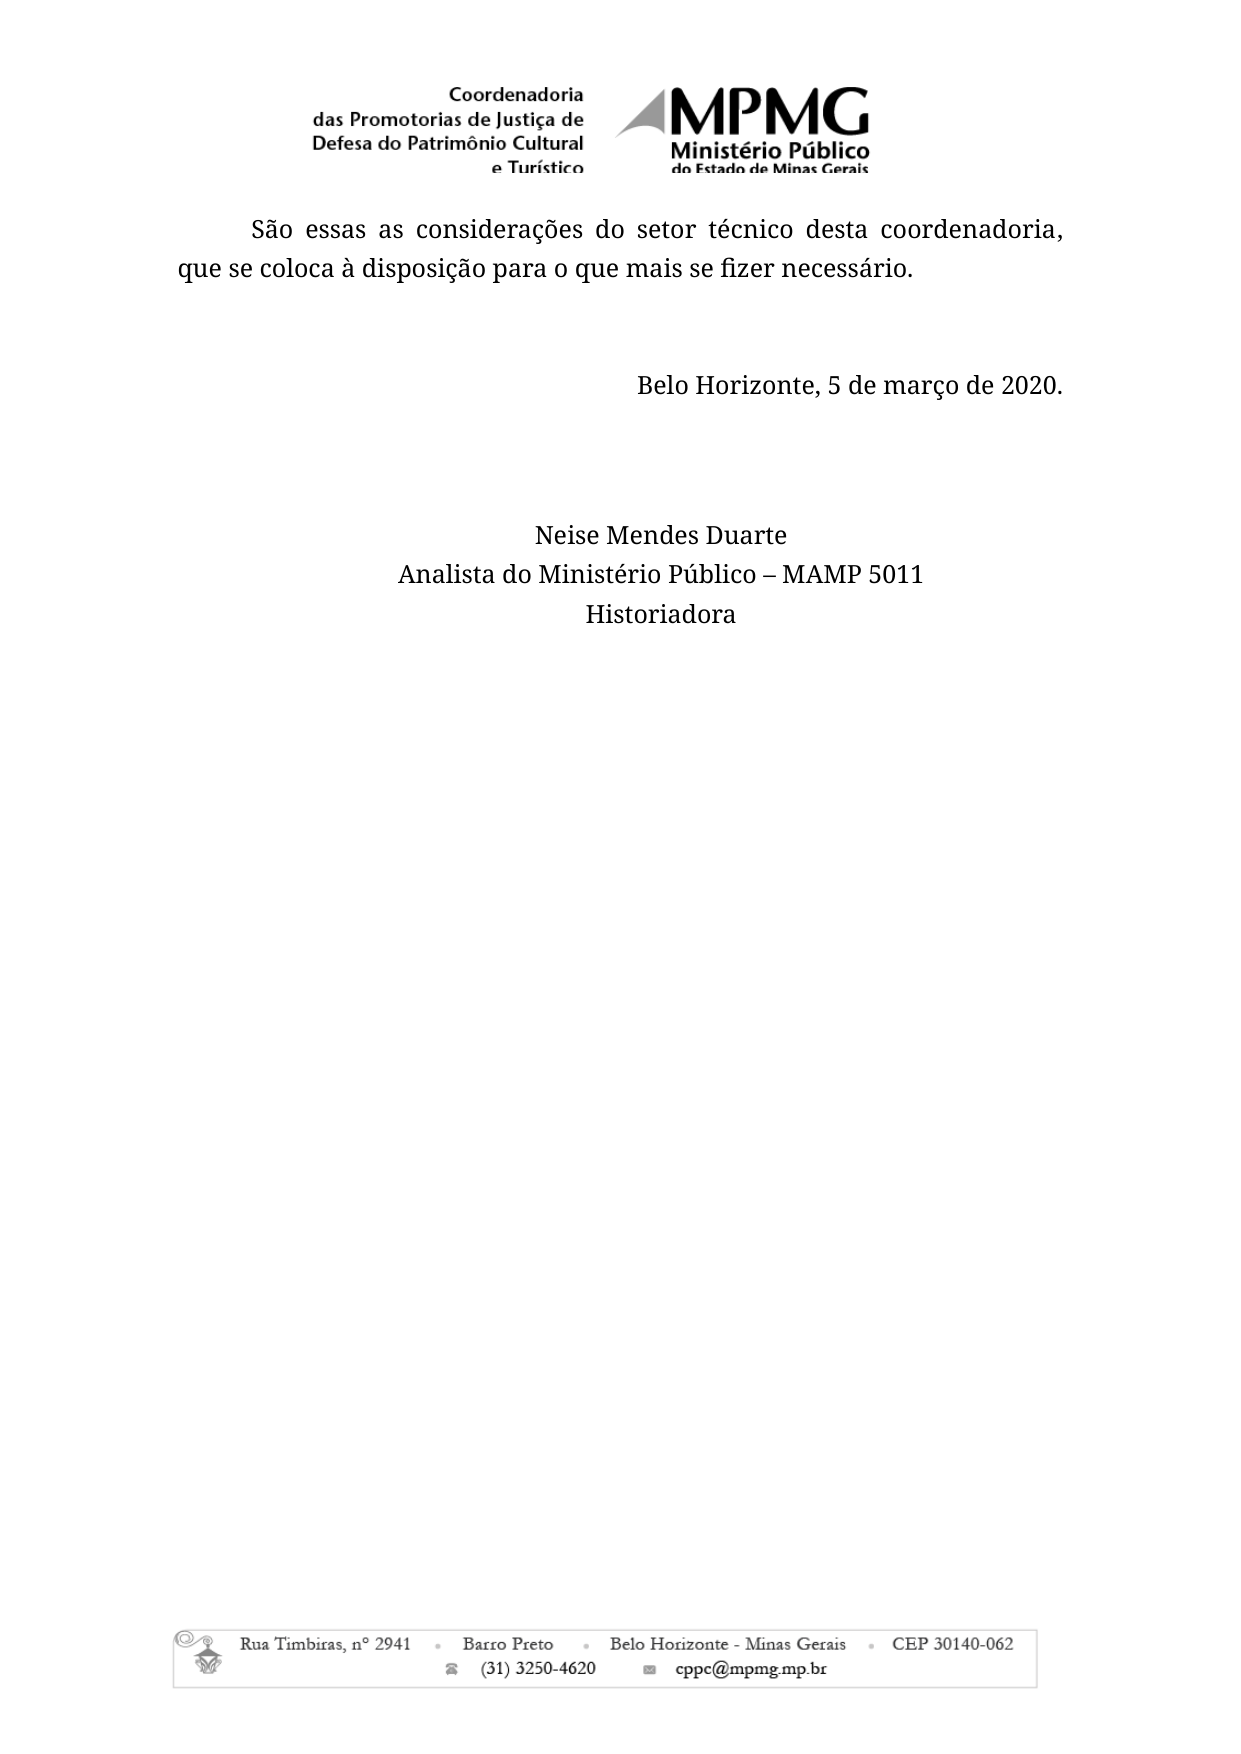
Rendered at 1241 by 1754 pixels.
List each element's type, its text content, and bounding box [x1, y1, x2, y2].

table_header [170, 446, 1152, 518]
picture [188, 59, 1063, 173]
picture [162, 1621, 1048, 1695]
text São essas as considerações do setor técnico desta coordenadoria, que se coloca à disposição para o que mais se fizer necessário. [177, 211, 1063, 284]
text Belo Horizonte, 5 de março de 2020. [177, 368, 1063, 402]
table_cell Neise Mendes Duarte Analista do Ministério Público – MAMP 5011 Historiadora [170, 518, 1152, 630]
